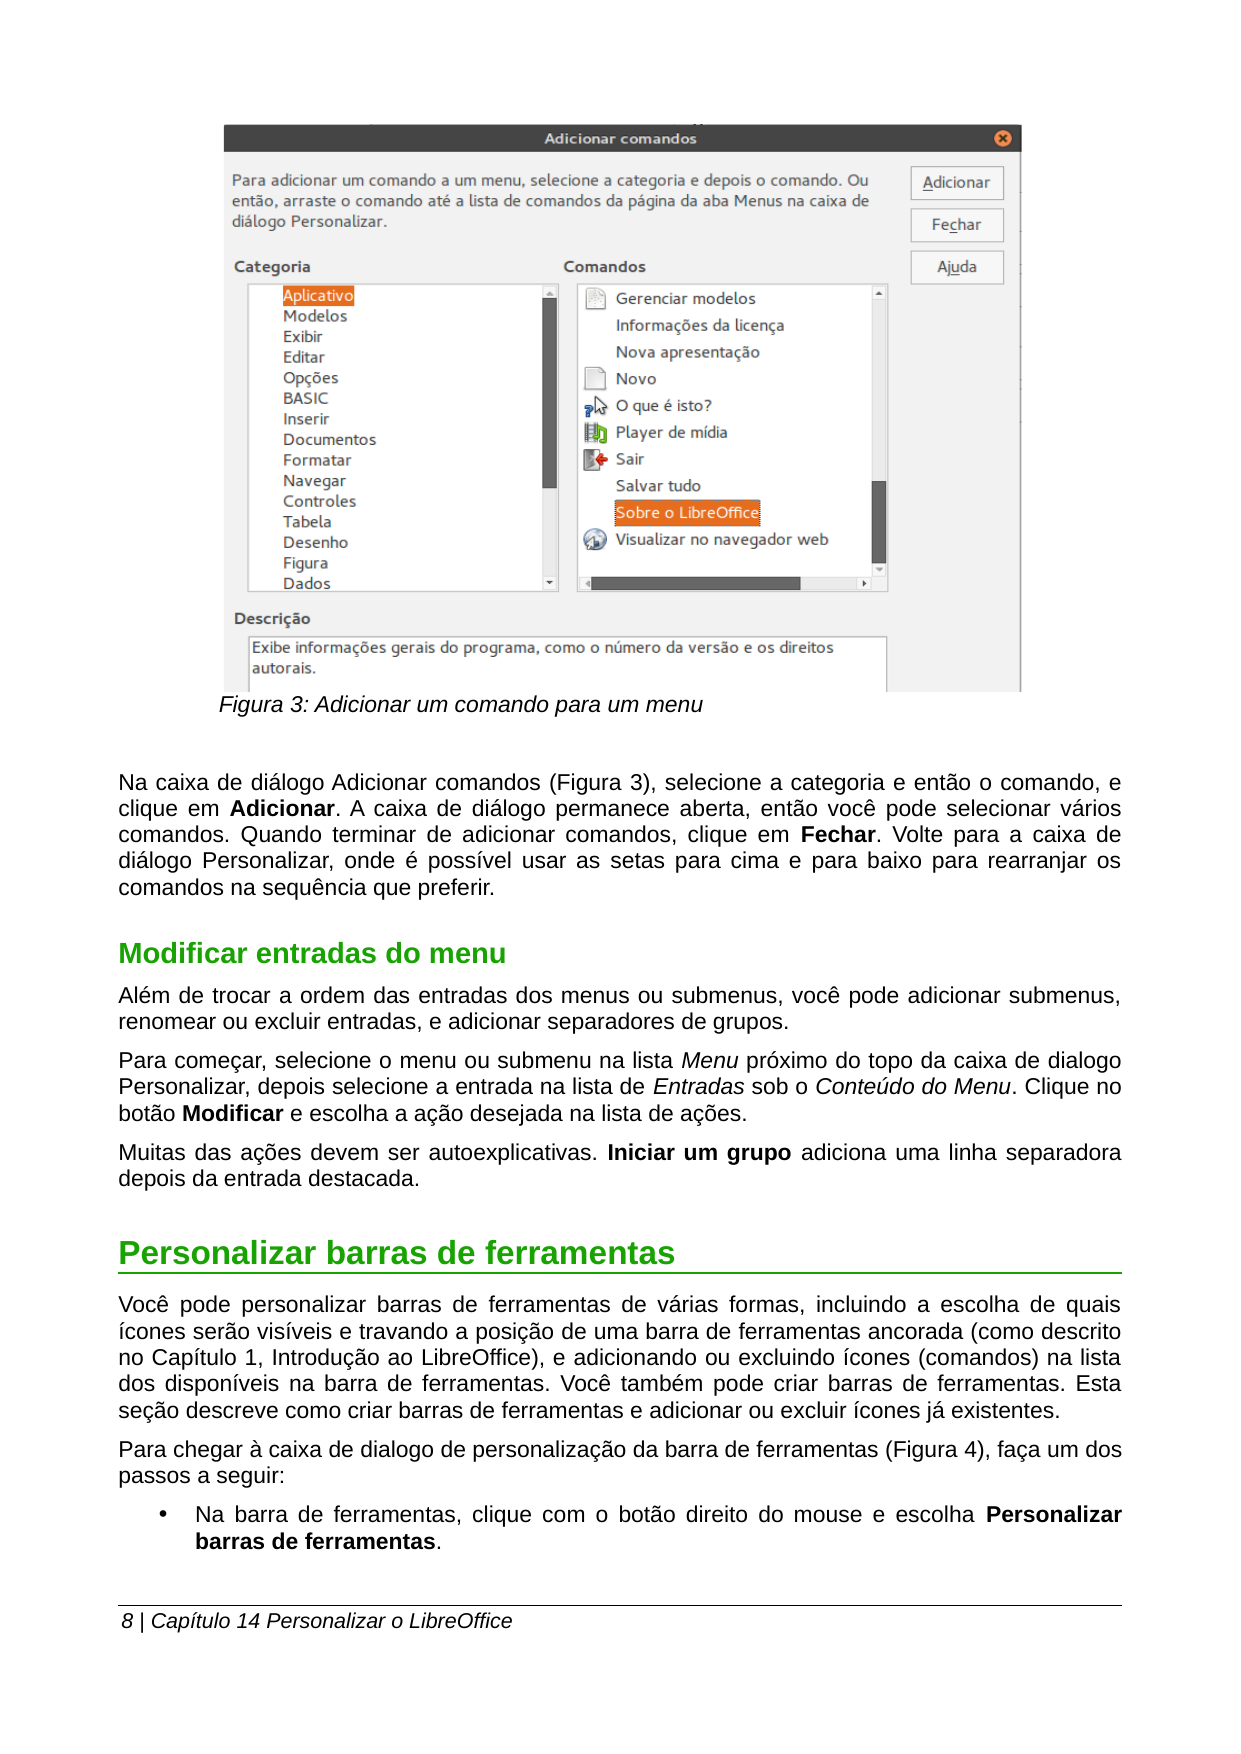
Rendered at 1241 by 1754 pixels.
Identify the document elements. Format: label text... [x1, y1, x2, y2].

text Além de trocar a ordem das entradas dos menus ou submenus, você pode adicionar submenus, renomear ou excluir entradas, e adicionar separadores de grupos. [118, 982, 1122, 1034]
picture [223, 124, 1022, 692]
text Na caixa de diálogo Adicionar comandos (Figura 3), selecione a categoria e então o comando, e clique em Adicionar. A caixa de diálogo permanece aberta, então você pode selecionar vários comandos. Quando terminar de adicionar comandos, clique em Fechar. Volte para a caixa de diálogo Personalizar, onde é possível usar as setas para cima e para baixo para rearranjar os comandos na sequência que preferir. [118, 768, 1122, 900]
list Para chegar à caixa de dialogo de personalização da barra de ferramentas (Figura 4), faça um dos passos a seguir: [118, 1436, 1122, 1488]
list Na barra de ferramentas, clique com o botão direito do mouse e escolha Personalizar barras de ferramentas. [156, 1501, 1122, 1554]
text Você pode personalizar barras de ferramentas de várias formas, incluindo a escolha de quais ícones serão visíveis e travando a posição de uma barra de ferramentas ancorada (como descrito no Capítulo 1, Introdução ao LibreOffice), e adicionando ou excluindo ícones (comandos) na lista dos disponíveis na barra de ferramentas. Você também pode criar barras de ferramentas. Esta seção descreve como criar barras de ferramentas e adicionar ou excluir ícones já existentes. [118, 1291, 1122, 1423]
subtitle Personalizar barras de ferramentas [118, 1233, 1122, 1272]
text Para começar, selecione o menu ou submenu na lista Menu próximo do topo da caixa de dialogo Personalizar, depois selecione a entrada na lista de Entradas sob o Conteúdo do Menu. Clique no botão Modificar e escolha a ação desejada na lista de ações. [118, 1047, 1122, 1126]
text Muitas das ações devem ser autoexplicativas. Iniciar um grupo adiciona uma linha separadora depois da entrada destacada. [118, 1138, 1122, 1191]
text Figura 3: Adicionar um comando para um menu [218, 118, 1022, 718]
subtitle Modificar entradas do menu [118, 936, 1122, 970]
